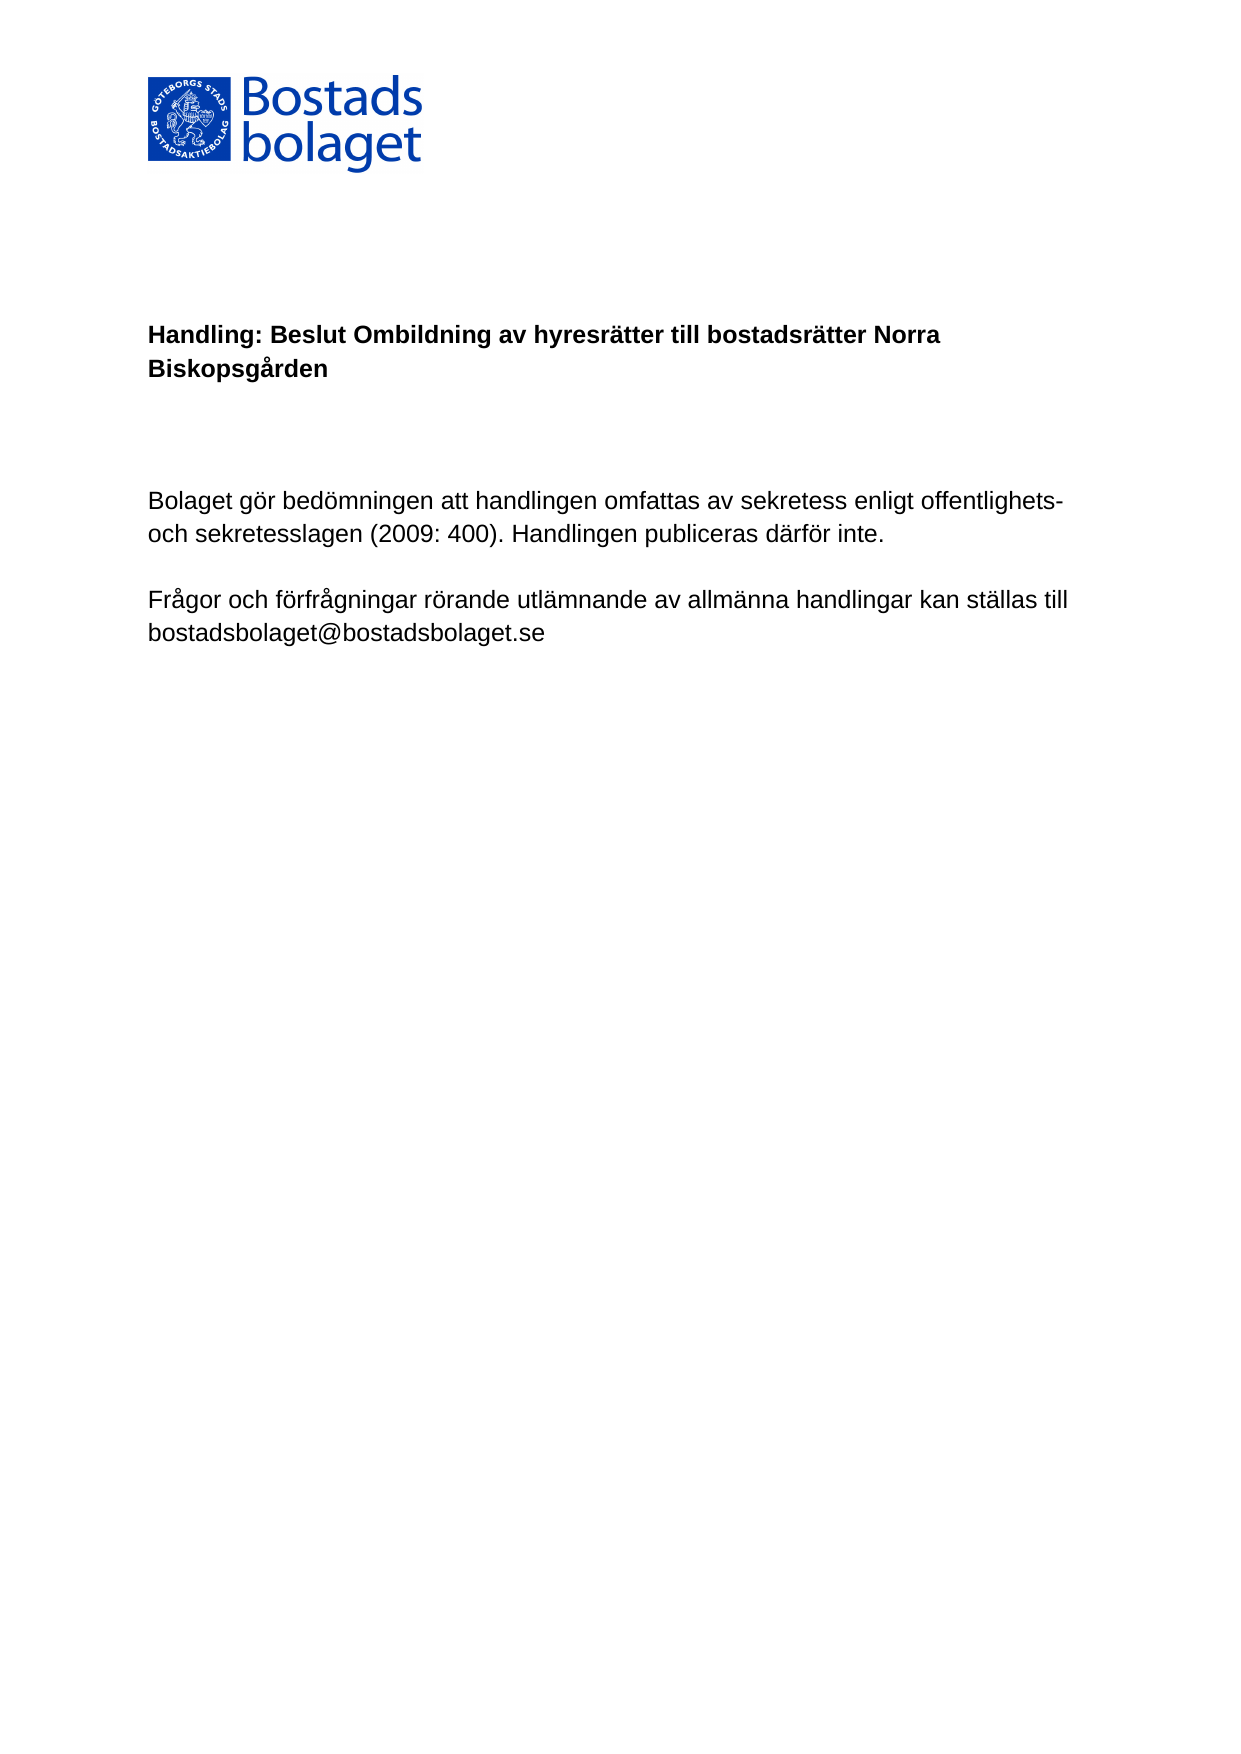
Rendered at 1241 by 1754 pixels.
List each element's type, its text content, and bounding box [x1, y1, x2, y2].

text Frågor och förfrågningar rörande utlämnande av allmänna handlingar kan ställas till bostadsbolaget@bostadsbolaget.se [148, 585, 1093, 646]
text Handling: Beslut Ombildning av hyresrätter till bostadsrätter Norra Biskopsgården [148, 321, 1093, 382]
text Bolaget gör bedömningen att handlingen omfattas av sekretess enligt offentlighets- och sekretesslagen (2009: 400). Handlingen publiceras därför inte. [148, 486, 1093, 547]
